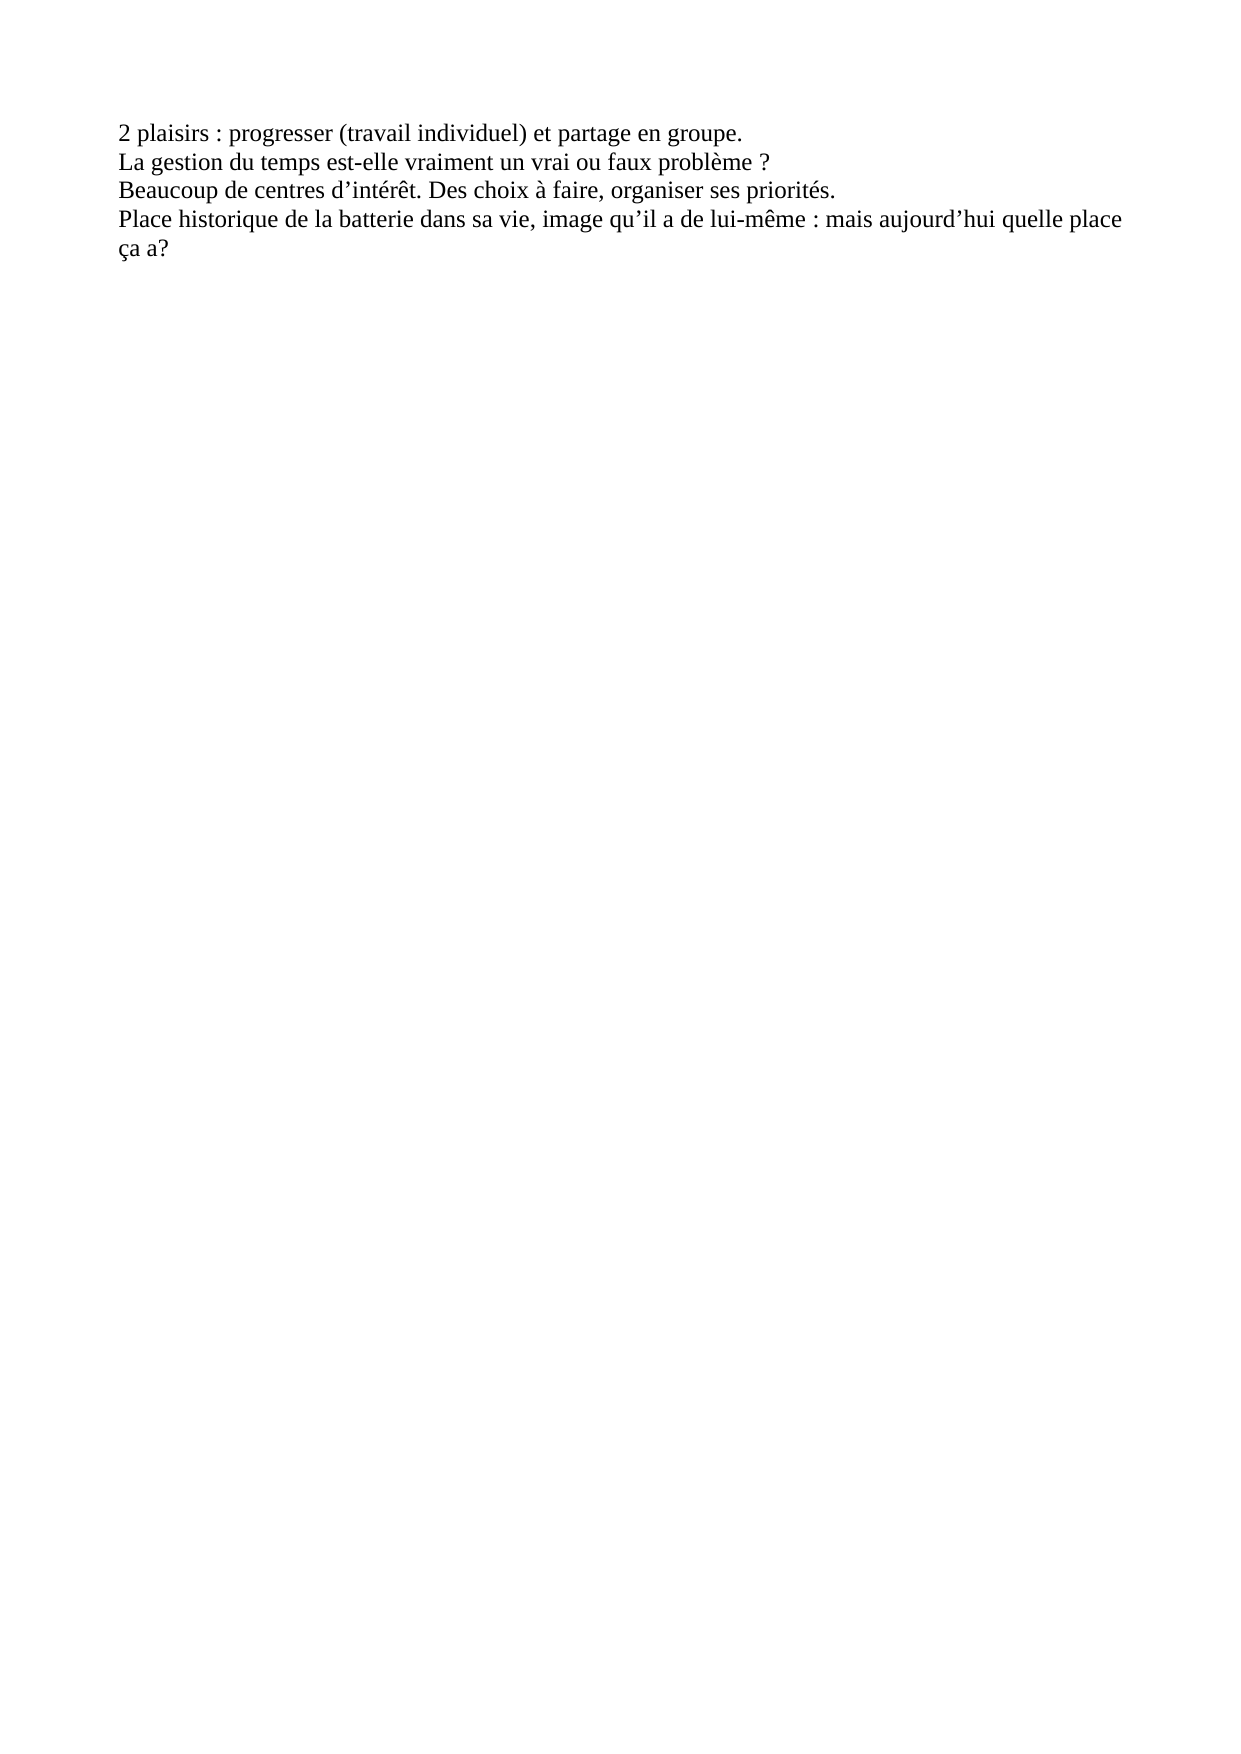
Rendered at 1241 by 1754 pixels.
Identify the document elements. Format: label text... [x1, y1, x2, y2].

text La gestion du temps est-elle vraiment un vrai ou faux problème ? [118, 147, 1122, 176]
text 2 plaisirs : progresser (travail individuel) et partage en groupe. [118, 118, 1122, 147]
text Place historique de la batterie dans sa vie, image qu’il a de lui-même : mais aujourd’hui quelle place ça a? [118, 204, 1122, 262]
text Beaucoup de centres d’intérêt. Des choix à faire, organiser ses priorités. [118, 176, 1122, 204]
